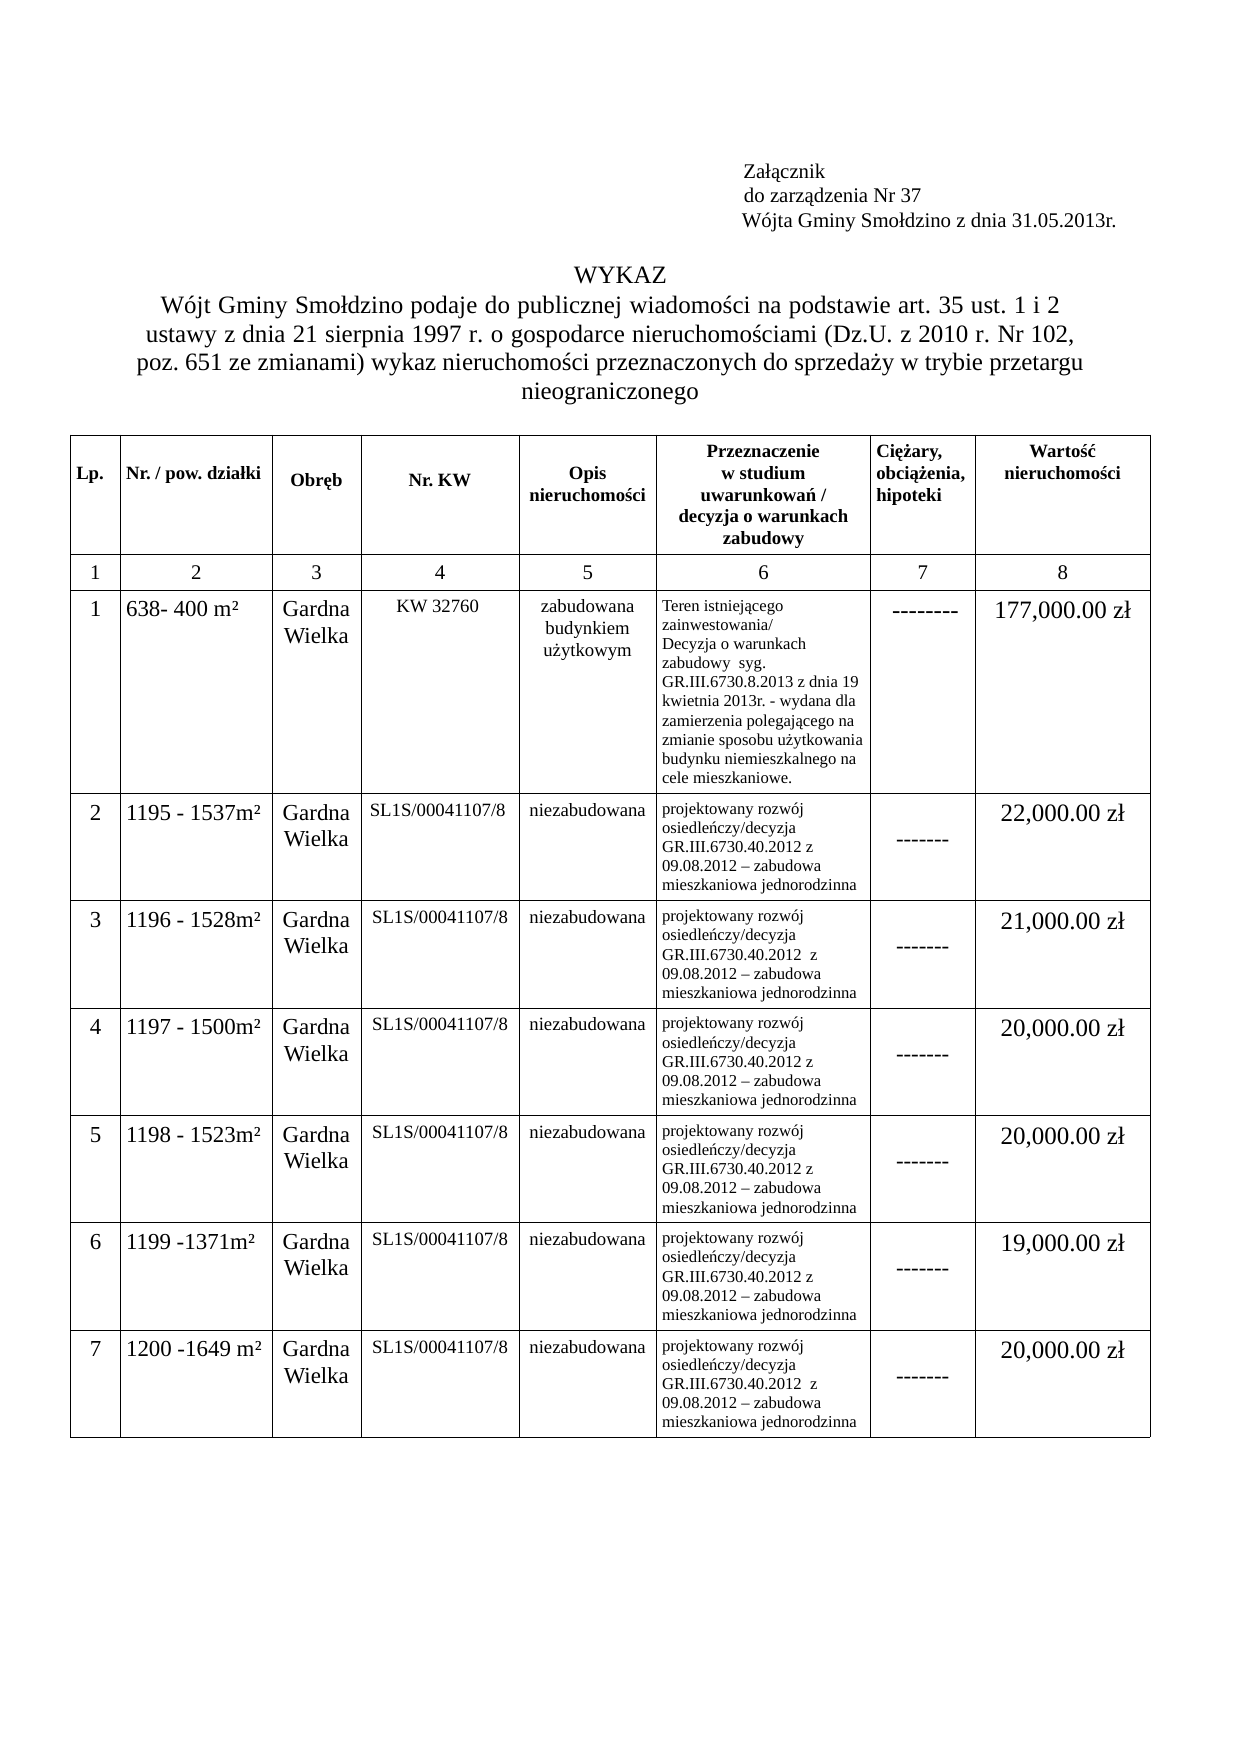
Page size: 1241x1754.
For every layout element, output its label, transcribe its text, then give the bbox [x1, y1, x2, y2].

text Załącznik [118, 159, 1122, 183]
table_cell projektowany rozwój osiedleńczy/decyzja GR.III.6730.40.2012 z 09.08.2012 – zabudowa mieszkaniowa jednorodzinna [657, 1331, 870, 1437]
table_cell 7 [71, 1331, 120, 1437]
table_cell Gardna Wielka [273, 1116, 361, 1222]
table_header Wartość nieruchomości [976, 436, 1150, 554]
table_cell projektowany rozwój osiedleńczy/decyzja GR.III.6730.40.2012 z 09.08.2012 – zabudowa mieszkaniowa jednorodzinna [657, 1223, 870, 1330]
table_cell SL1S/00041107/8 [362, 1331, 519, 1437]
table_cell 21 000,00 zł [976, 901, 1150, 1007]
table_cell 1 [71, 591, 120, 793]
table_cell 7 [871, 555, 975, 589]
table_cell 4 [362, 555, 519, 589]
table_cell 20 000,00 zł [976, 1116, 1150, 1222]
table_cell SL1S/00041107/8 [362, 794, 519, 900]
table_header Przeznaczenie w studium uwarunkowań / decyzja o warunkach zabudowy [657, 436, 870, 554]
table_header Opis nieruchomości [520, 436, 656, 554]
table_cell Gardna Wielka [273, 901, 361, 1007]
table_cell 4 [71, 1009, 120, 1115]
table_cell ------- [871, 1009, 975, 1115]
table_cell niezabudowana [520, 1116, 656, 1222]
text Wójt Gminy Smołdzino podaje do publicznej wiadomości na podstawie art. 35 ust. 1 i 2 ustawy z dnia 21 sierpnia 1997 r. o gospodarce nieruchomościami (Dz.U. z 2010 r. Nr 102, poz. 651 ze zmianami) wykaz nieruchomości przeznaczonych do sprzedaży w trybie przetargu nieograniczonego [118, 290, 1102, 405]
table_cell 1199 -1371m² [121, 1223, 272, 1330]
table_cell 22 000,00 zł [976, 794, 1150, 900]
table_cell niezabudowana [520, 1223, 656, 1330]
table_cell 177 000,00 zł [976, 591, 1150, 793]
table_cell SL1S/00041107/8 [362, 1009, 519, 1115]
table_cell projektowany rozwój osiedleńczy/decyzja GR.III.6730.40.2012 z 09.08.2012 – zabudowa mieszkaniowa jednorodzinna [657, 1009, 870, 1115]
table_cell 1 [71, 555, 120, 589]
table_header Nr. KW [362, 436, 519, 554]
text Wójta Gminy Smołdzino z dnia 31.05.2013r. [487, 207, 1122, 232]
table_header Ciężary, obciążenia, hipoteki [871, 436, 975, 554]
table_cell KW 32760 [362, 591, 519, 793]
table_cell SL1S/00041107/8 [362, 1116, 519, 1222]
table_cell 2 [121, 555, 272, 589]
table_header Nr. / pow. działki [121, 436, 272, 554]
table_cell Gardna Wielka [273, 794, 361, 900]
table_cell ------- [871, 901, 975, 1007]
table_cell 6 [657, 555, 870, 589]
table_cell -------- [871, 591, 975, 793]
table_cell ------- [871, 1331, 975, 1437]
table_cell SL1S/00041107/8 [362, 1223, 519, 1330]
table_cell 6 [71, 1223, 120, 1330]
table_cell 3 [273, 555, 361, 589]
text do zarządzenia Nr 37 [634, 183, 1122, 207]
table_cell niezabudowana [520, 1331, 656, 1437]
table_cell 20 000,00 zł [976, 1009, 1150, 1115]
table_cell Gardna Wielka [273, 1009, 361, 1115]
table_cell 3 [71, 901, 120, 1007]
table_header Obręb [273, 436, 361, 554]
table_cell projektowany rozwój osiedleńczy/decyzja GR.III.6730.40.2012 z 09.08.2012 – zabudowa mieszkaniowa jednorodzinna [657, 901, 870, 1007]
table_cell ------- [871, 1116, 975, 1222]
table_cell Teren istniejącego zainwestowania/ Decyzja o warunkach zabudowy syg. GR.III.6730.8.2013 z dnia 19 kwietnia 2013r. - wydana dla zamierzenia polegającego na zmianie sposobu użytkowania budynku niemieszkalnego na cele mieszkaniowe. [657, 591, 870, 793]
table_cell zabudowana budynkiem użytkowym [520, 591, 656, 793]
table_cell niezabudowana [520, 901, 656, 1007]
table_cell 1200 -1649 m² [121, 1331, 272, 1437]
table_cell ------- [871, 1223, 975, 1330]
table_cell projektowany rozwój osiedleńczy/decyzja GR.III.6730.40.2012 z 09.08.2012 – zabudowa mieszkaniowa jednorodzinna [657, 1116, 870, 1222]
table_cell niezabudowana [520, 794, 656, 900]
table_cell 5 [71, 1116, 120, 1222]
text WYKAZ [118, 260, 1122, 289]
table_cell 5 [520, 555, 656, 589]
table_cell 638- 400 m² [121, 591, 272, 793]
table_cell ------- [871, 794, 975, 900]
table_cell SL1S/00041107/8 [362, 901, 519, 1007]
table_cell 1197 - 1500m² [121, 1009, 272, 1115]
table_cell niezabudowana [520, 1009, 656, 1115]
table_cell 2 [71, 794, 120, 900]
table_cell Gardna Wielka [273, 1331, 361, 1437]
table_cell projektowany rozwój osiedleńczy/decyzja GR.III.6730.40.2012 z 09.08.2012 – zabudowa mieszkaniowa jednorodzinna [657, 794, 870, 900]
table_cell Gardna Wielka [273, 591, 361, 793]
table_cell 20 000,00 zł [976, 1331, 1150, 1437]
table_cell 1196 - 1528m² [121, 901, 272, 1007]
table_cell 8 [976, 555, 1150, 589]
table_cell 1195 - 1537m² [121, 794, 272, 900]
table_header Lp. [71, 436, 120, 554]
table_cell 1198 - 1523m² [121, 1116, 272, 1222]
table_cell 19 000,00 zł [976, 1223, 1150, 1330]
table_cell Gardna Wielka [273, 1223, 361, 1330]
